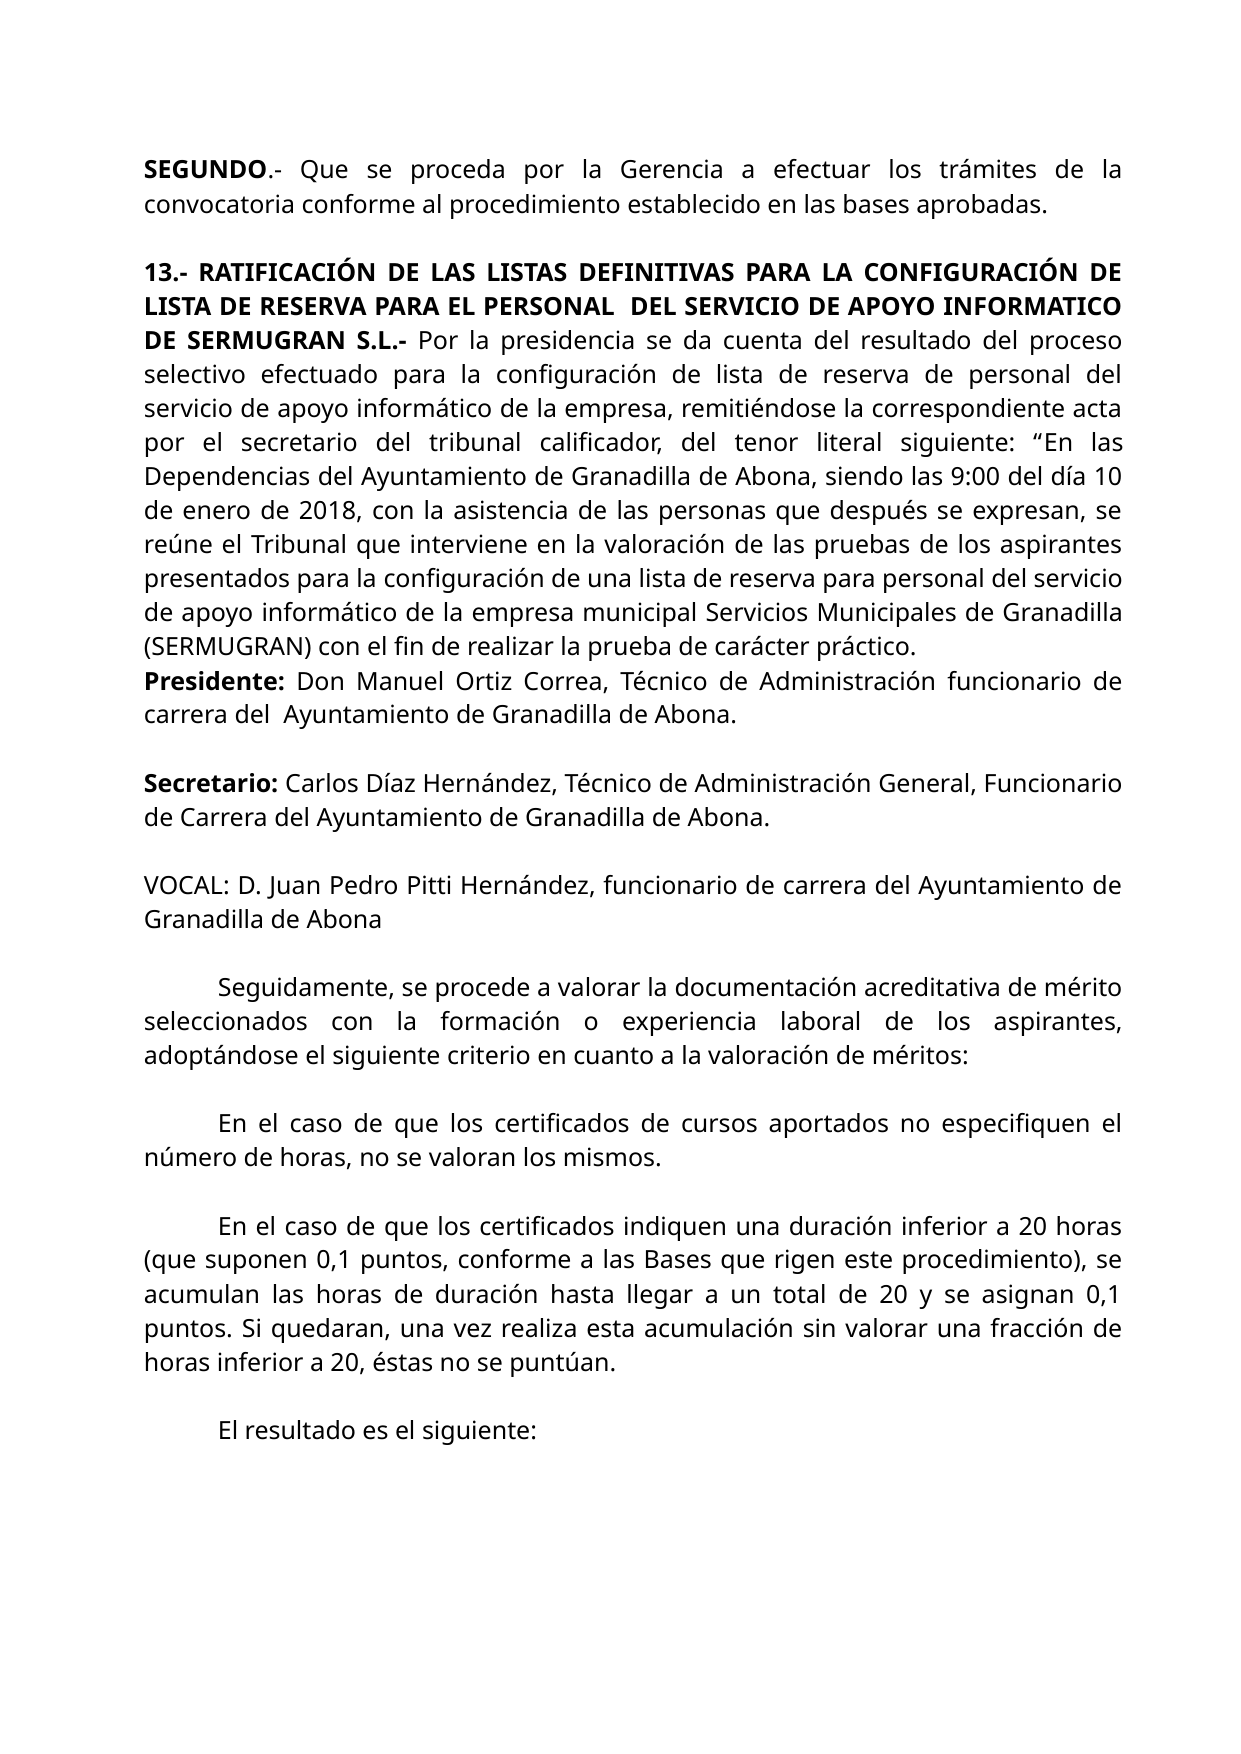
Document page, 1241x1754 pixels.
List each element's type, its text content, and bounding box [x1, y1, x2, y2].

text SEGUNDO.- Que se proceda por la Gerencia a efectuar los trámites de la convocatoria conforme al procedimiento establecido en las bases aprobadas. [144, 152, 1123, 220]
text En el caso de que los certificados indiquen una duración inferior a 20 horas (que suponen 0,1 puntos, conforme a las Bases que rigen este procedimiento), se acumulan las horas de duración hasta llegar a un total de 20 y se asignan 0,1 puntos. Si quedaran, una vez realiza esta acumulación sin valorar una fracción de horas inferior a 20, éstas no se puntúan. [144, 1208, 1123, 1378]
text Seguidamente, se procede a valorar la documentación acreditativa de mérito seleccionados con la formación o experiencia laboral de los aspirantes, adoptándose el siguiente criterio en cuanto a la valoración de méritos: [144, 970, 1123, 1072]
text Secretario: Carlos Díaz Hernández, Técnico de Administración General, Funcionario de Carrera del Ayuntamiento de Granadilla de Abona. [144, 765, 1123, 833]
text El resultado es el siguiente: [144, 1412, 1123, 1447]
text En el caso de que los certificados de cursos aportados no especifiquen el número de horas, no se valoran los mismos. [144, 1106, 1123, 1174]
text VOCAL: D. Juan Pedro Pitti Hernández, funcionario de carrera del Ayuntamiento de Granadilla de Abona [144, 867, 1123, 936]
text Presidente: Don Manuel Ortiz Correa, Técnico de Administración funcionario de carrera del Ayuntamiento de Granadilla de Abona. [144, 663, 1123, 731]
text 13.- RATIFICACIÓN DE LAS LISTAS DEFINITIVAS PARA LA CONFIGURACIÓN DE LISTA DE RESERVA PARA EL PERSONAL DEL SERVICIO DE APOYO INFORMATICO DE SERMUGRAN S.L.- Por la presidencia se da cuenta del resultado del proceso selectivo efectuado para la configuración de lista de reserva de personal del servicio de apoyo informático de la empresa, remitiéndose la correspondiente acta por el secretario del tribunal calificador, del tenor literal siguiente: “En las Dependencias del Ayuntamiento de Granadilla de Abona, siendo las 9:00 del día 10 de enero de 2018, con la asistencia de las personas que después se expresan, se reúne el Tribunal que interviene en la valoración de las pruebas de los aspirantes presentados para la configuración de una lista de reserva para personal del servicio de apoyo informático de la empresa municipal Servicios Municipales de Granadilla (SERMUGRAN) con el fin de realizar la prueba de carácter práctico. [144, 254, 1123, 663]
